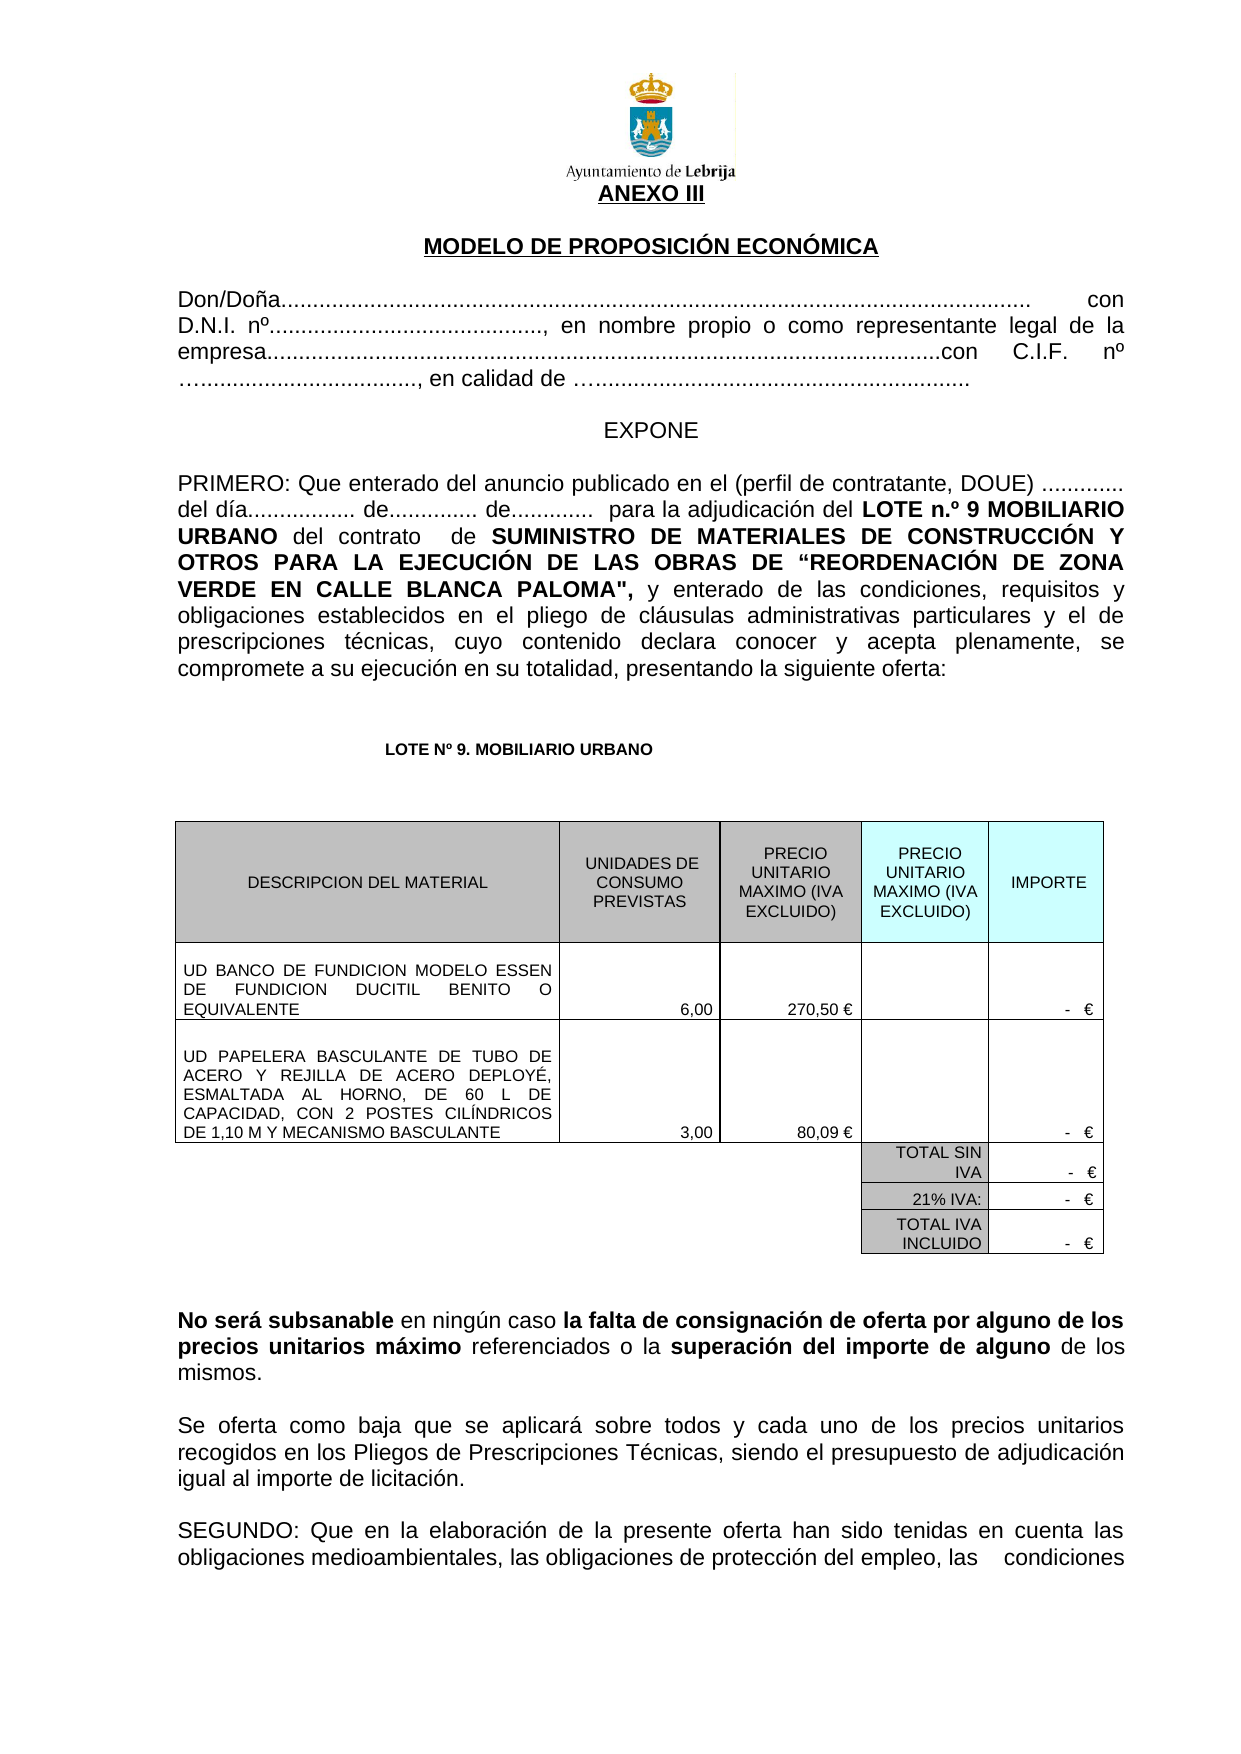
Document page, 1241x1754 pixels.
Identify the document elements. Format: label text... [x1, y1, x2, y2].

table_cell 21% IVA: [862, 1183, 988, 1209]
table_cell 80,09 € [721, 1020, 861, 1142]
table_cell - € [989, 1210, 1103, 1253]
table_cell [720, 1143, 861, 1182]
text Don/Doña...................................................................................................................... con D.N.I. nº..........................................., en nombre propio o como representante legal de la empresa..........................................................................................................con C.I.F. nº ….................................., en calidad de …........................................................... [177, 286, 1125, 391]
text Se oferta como baja que se aplicará sobre todos y cada uno de los precios unitarios recogidos en los Pliegos de Prescripciones Técnicas, siendo el presupuesto de adjudicación igual al importe de licitación. [177, 1412, 1125, 1491]
text MODELO DE PROPOSICIÓN ECONÓMICA [177, 233, 1125, 259]
table_cell [720, 1182, 861, 1209]
table_cell - € [989, 1183, 1103, 1209]
table_header LOTE Nº 9. MOBILIARIO URBANO [176, 707, 862, 758]
text SEGUNDO: Que en la elaboración de la presente oferta han sido tenidas en cuenta las obligaciones medioambientales, las obligaciones de protección del empleo, las condiciones [177, 1517, 1125, 1570]
table_cell [357, 1209, 559, 1253]
table_cell [176, 1143, 357, 1182]
table_cell PRECIO UNITARIO MAXIMO (IVA EXCLUIDO) [721, 822, 861, 942]
table_cell [357, 759, 559, 821]
table_cell UNIDADES DE CONSUMO PREVISTAS [560, 822, 719, 942]
table_cell - € [989, 943, 1103, 1018]
table_cell [720, 759, 862, 821]
table_cell 270,50 € [721, 943, 861, 1018]
text EXPONE [177, 417, 1125, 444]
table_cell [176, 1182, 357, 1209]
table_cell [559, 1143, 720, 1182]
text PRIMERO: Que enterado del anuncio publicado en el (perfil de contratante, DOUE) ............. del día................. de.............. de............. para la adjudicación del LOTE n.º 9 MOBILIARIO URBANO del contrato de SUMINISTRO DE MATERIALES DE CONSTRUCCIÓN Y OTROS PARA LA EJECUCIÓN DE LAS OBRAS DE “REORDENACIÓN DE ZONA VERDE EN CALLE BLANCA PALOMA", y enterado de las condiciones, requisitos y obligaciones establecidos en el pliego de cláusulas administrativas particulares y el de prescripciones técnicas, cuyo contenido declara conocer y acepta plenamente, se compromete a su ejecución en su totalidad, presentando la siguiente oferta: [177, 470, 1125, 681]
table_header [989, 707, 1104, 758]
table_cell TOTAL SIN IVA [862, 1143, 988, 1182]
table_cell [559, 1182, 720, 1209]
table_cell UD BANCO DE FUNDICION MODELO ESSEN DE FUNDICION DUCITIL BENITO O EQUIVALENTE [176, 943, 559, 1018]
table_cell TOTAL IVA INCLUIDO [862, 1210, 988, 1253]
table_cell [176, 759, 357, 821]
table_header [862, 707, 989, 758]
table_cell [357, 1182, 559, 1209]
text No será subsanable en ningún caso la falta de consignación de oferta por alguno de los precios unitarios máximo referenciados o la superación del importe de alguno de los mismos. [177, 1307, 1125, 1386]
table_cell 3,00 [560, 1020, 719, 1142]
table_cell [862, 1020, 988, 1142]
table_cell [176, 1209, 357, 1253]
table_cell UD PAPELERA BASCULANTE DE TUBO DE ACERO Y REJILLA DE ACERO DEPLOYÉ, ESMALTADA AL HORNO, DE 60 L DE CAPACIDAD, CON 2 POSTES CILÍNDRICOS DE 1,10 M Y MECANISMO BASCULANTE [176, 1020, 559, 1142]
table_cell [862, 759, 989, 821]
table_cell [989, 759, 1104, 821]
table_cell 6,00 [560, 943, 719, 1018]
text ANEXO III [177, 180, 1125, 207]
table_cell [559, 759, 720, 821]
table_cell [720, 1209, 861, 1253]
table_cell [357, 1143, 559, 1182]
table_cell - € [989, 1143, 1103, 1182]
table_cell IMPORTE [989, 822, 1103, 942]
table_cell - € [989, 1020, 1103, 1142]
table_cell [862, 943, 988, 1018]
table_cell DESCRIPCION DEL MATERIAL [176, 822, 559, 942]
table_cell PRECIO UNITARIO MAXIMO (IVA EXCLUIDO) [862, 822, 988, 942]
table_cell [559, 1209, 720, 1253]
